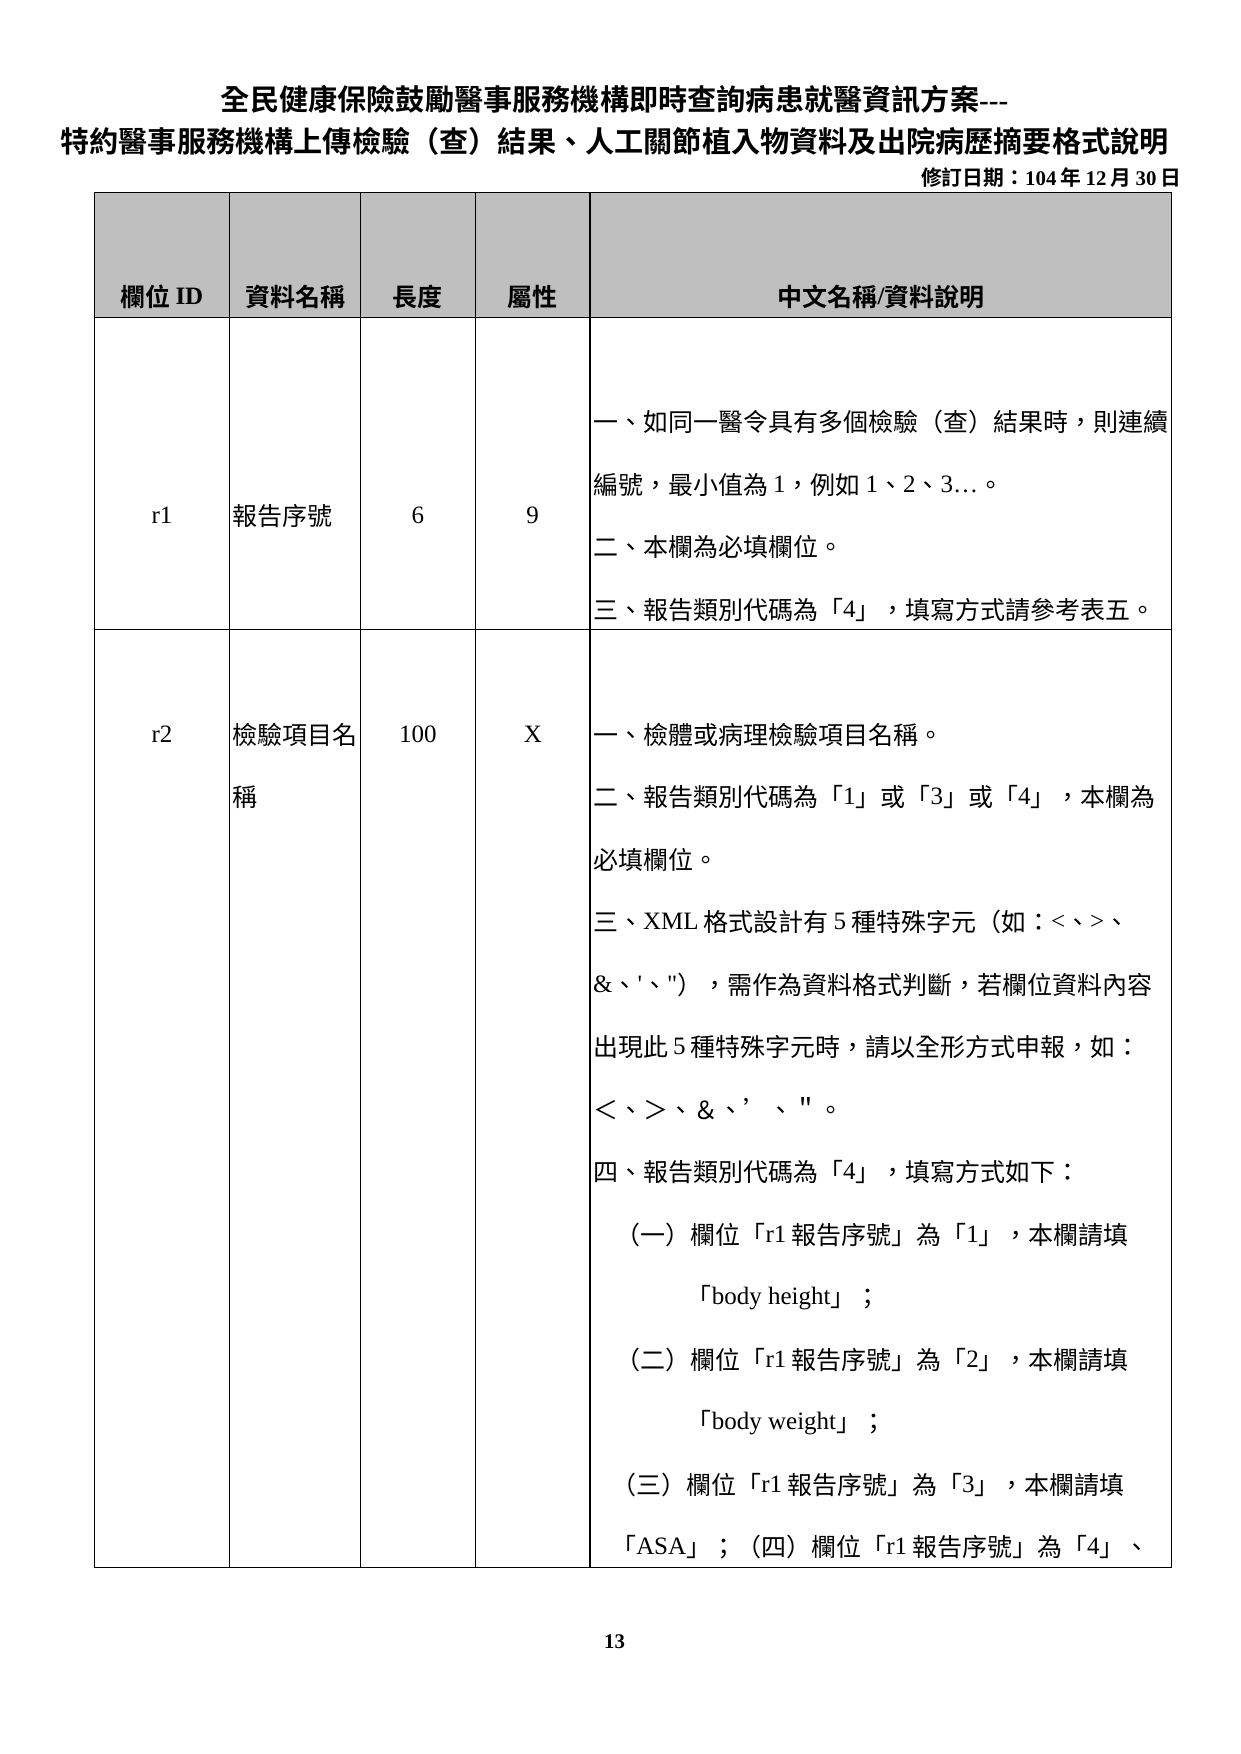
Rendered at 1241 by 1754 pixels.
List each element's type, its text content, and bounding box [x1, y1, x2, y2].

table_cell 100 [361, 630, 475, 1567]
table_header 中文名稱/資料說明 [591, 193, 1171, 317]
table_cell X [476, 630, 589, 1567]
table_cell 9 [476, 318, 589, 629]
table_cell 6 [361, 318, 475, 629]
table_header 資料名稱 [230, 193, 360, 317]
table_header 屬性 [476, 193, 589, 317]
table_header 長度 [361, 193, 475, 317]
table_cell r1 [95, 318, 229, 629]
table_header 欄位ID [95, 193, 229, 317]
table_cell r2 [95, 630, 229, 1567]
table_cell 一、檢體或病理檢驗項目名稱。 二、報告類別代碼為「1」或「3」或「4」，本欄為必填欄位。 三、XML格式設計有5種特殊字元（如：<、>、&、'、"），需作為資料格式判斷，若欄位資料內容出現此5種特殊字元時，請以全形方式申報，如：＜、＞、＆、’、＂。 四、報告類別代碼為「4」，填寫方式如下： （一）欄位「r1報告序號」為「1」，本欄請填「body height」； （二）欄位「r1報告序號」為「2」，本欄請填「body weight」； （三）欄位「r1報告序號」為「3」，本欄請填「ASA」；（四）欄位「r1報告序號」為「4」、 [591, 630, 1171, 1567]
table_cell 檢驗項目名稱 [230, 630, 360, 1567]
table_cell 報告序號 [230, 318, 360, 629]
table_cell 一、如同一醫令具有多個檢驗（查）結果時，則連續編號，最小值為1，例如1、2、3…。 二、本欄為必填欄位。 三、報告類別代碼為「4」，填寫方式請參考表五。 [591, 318, 1171, 629]
